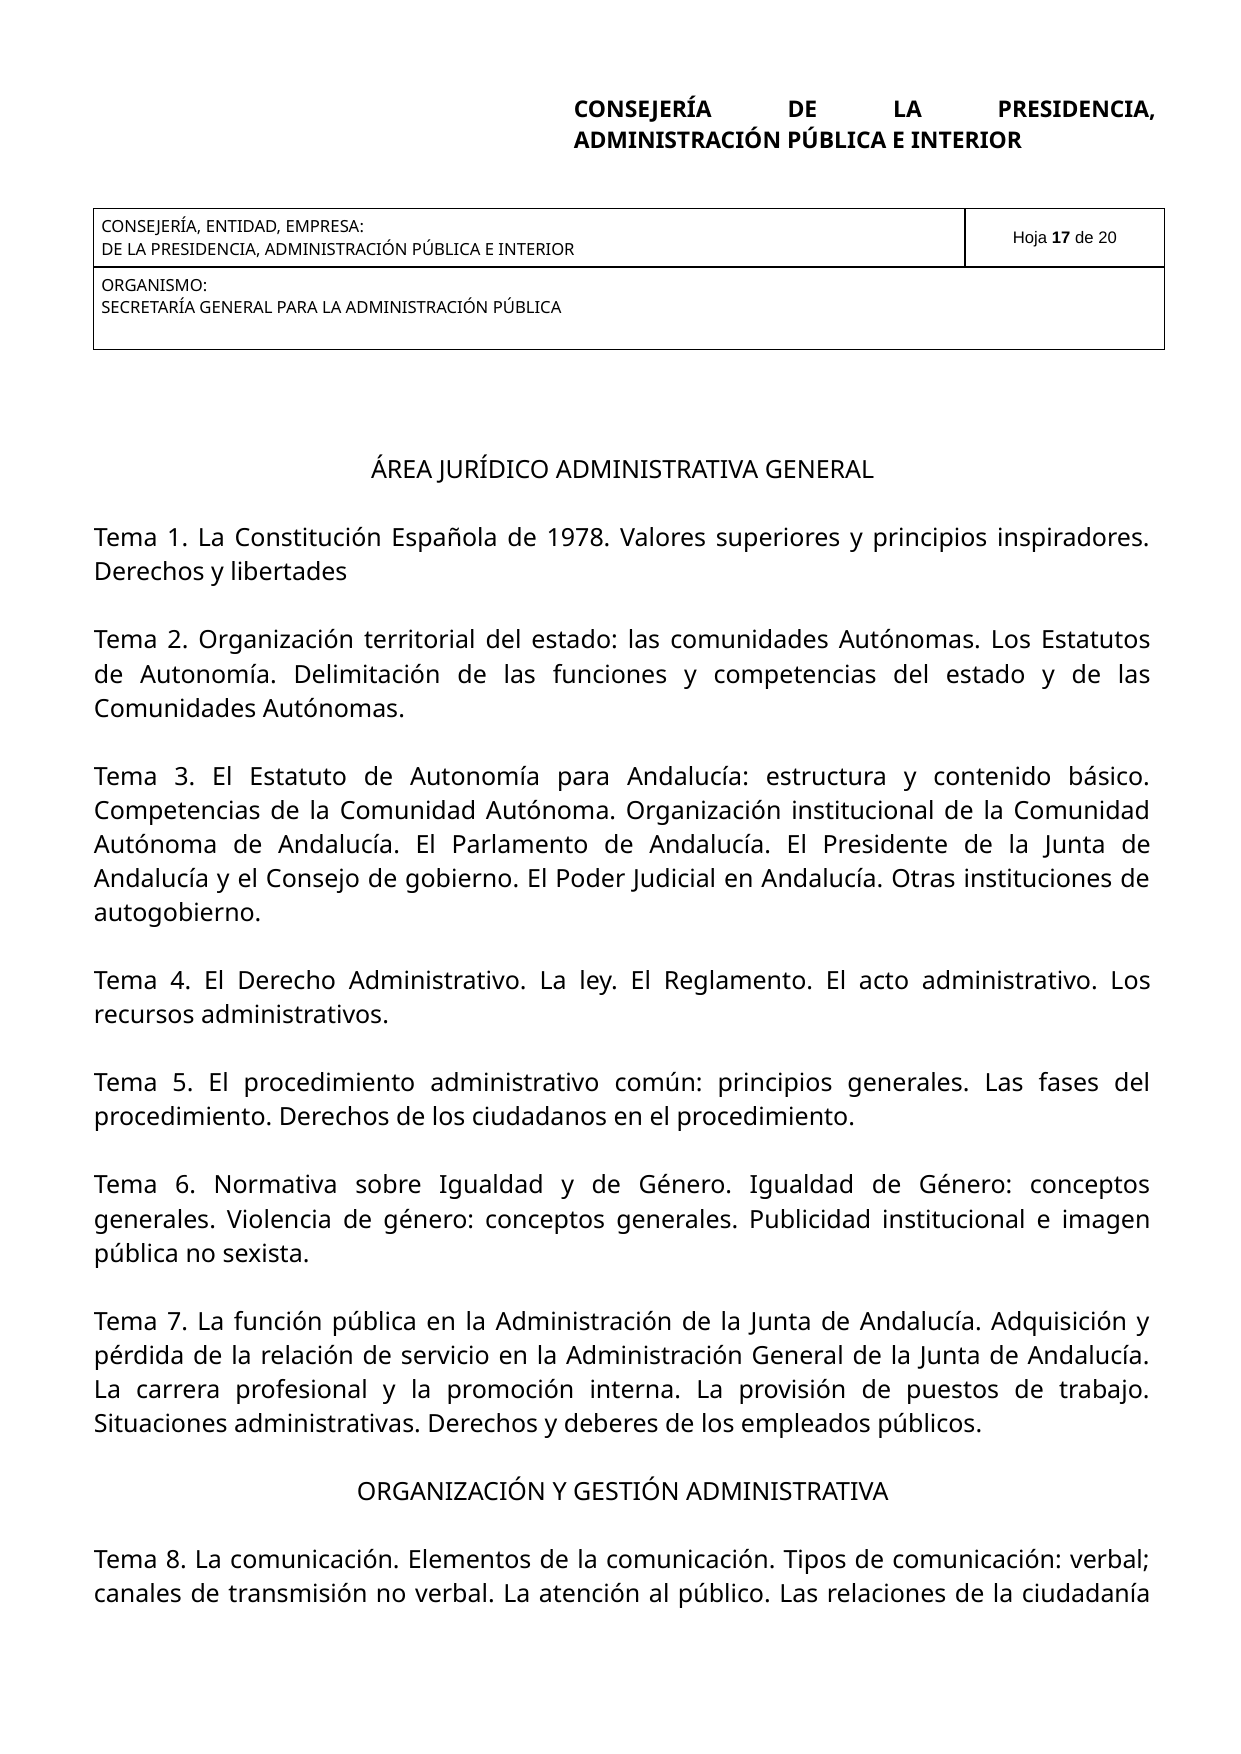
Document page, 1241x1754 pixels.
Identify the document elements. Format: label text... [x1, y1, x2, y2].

text Tema 7. La función pública en la Administración de la Junta de Andalucía. Adquisición y pérdida de la relación de servicio en la Administración General de la Junta de Andalucía. La carrera profesional y la promoción interna. La provisión de puestos de trabajo. Situaciones administrativas. Derechos y deberes de los empleados públicos. [94, 1303, 1152, 1440]
text ORGANIZACIÓN Y GESTIÓN ADMINISTRATIVA [94, 1474, 1152, 1508]
text Tema 5. El procedimiento administrativo común: principios generales. Las fases del procedimiento. Derechos de los ciudadanos en el procedimiento. [94, 1065, 1152, 1133]
text ÁREA JURÍDICO ADMINISTRATIVA GENERAL [94, 452, 1152, 486]
text Tema 8. La comunicación. Elementos de la comunicación. Tipos de comunicación: verbal; canales de transmisión no verbal. La atención al público. Las relaciones de la ciudadanía [94, 1542, 1152, 1610]
text Tema 6. Normativa sobre Igualdad y de Género. Igualdad de Género: conceptos generales. Violencia de género: conceptos generales. Publicidad institucional e imagen pública no sexista. [94, 1167, 1152, 1269]
text Tema 1. La Constitución Española de 1978. Valores superiores y principios inspiradores. Derechos y libertades [94, 520, 1152, 588]
text Tema 3. El Estatuto de Autonomía para Andalucía: estructura y contenido básico. Competencias de la Comunidad Autónoma. Organización institucional de la Comunidad Autónoma de Andalucía. El Parlamento de Andalucía. El Presidente de la Junta de Andalucía y el Consejo de gobierno. El Poder Judicial en Andalucía. Otras instituciones de autogobierno. [94, 758, 1152, 929]
text Tema 4. El Derecho Administrativo. La ley. El Reglamento. El acto administrativo. Los recursos administrativos. [94, 963, 1152, 1031]
text Tema 2. Organización territorial del estado: las comunidades Autónomas. Los Estatutos de Autonomía. Delimitación de las funciones y competencias del estado y de las Comunidades Autónomas. [94, 622, 1152, 724]
